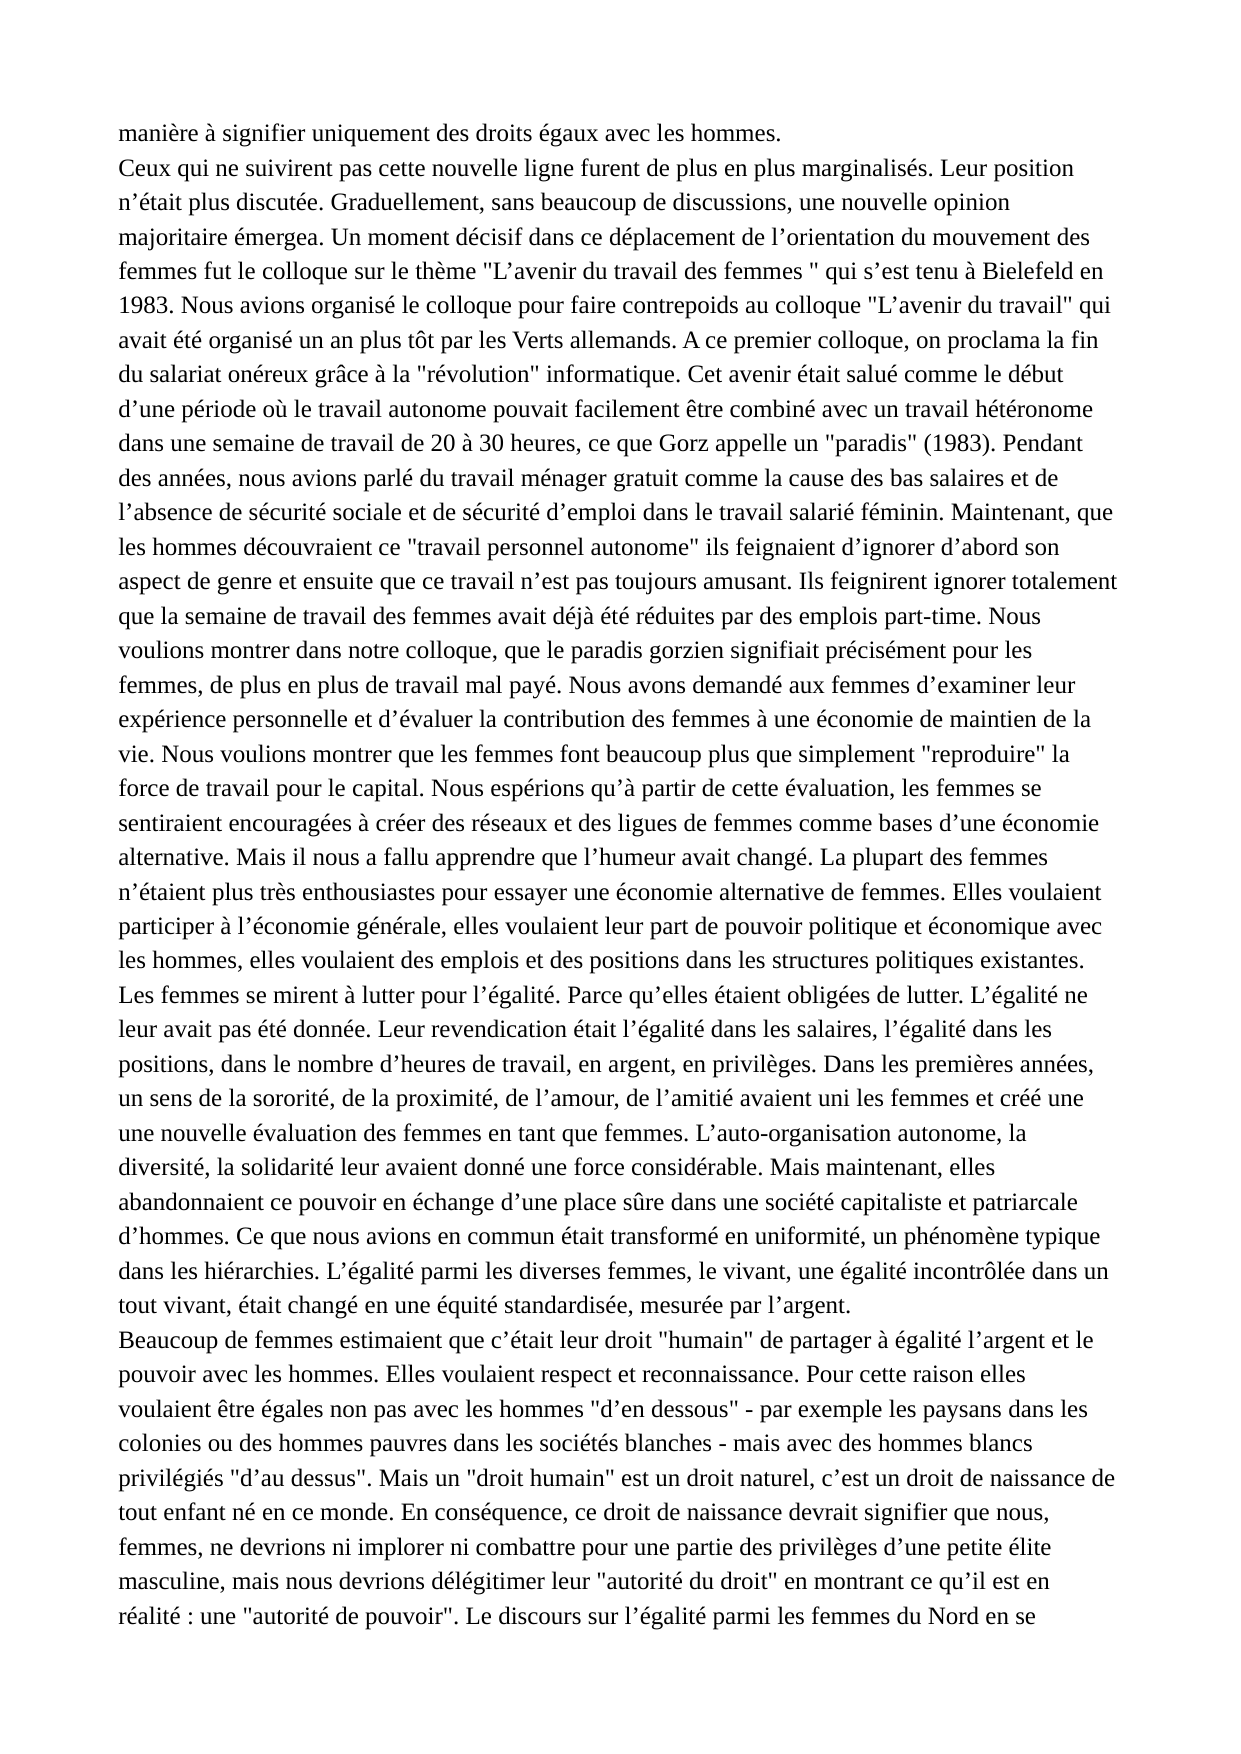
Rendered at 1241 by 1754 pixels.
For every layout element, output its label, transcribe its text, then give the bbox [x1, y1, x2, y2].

text manière à signifier uniquement des droits égaux avec les hommes. Ceux qui ne suivirent pas cette nouvelle ligne furent de plus en plus marginalisés. Leur position n’était plus discutée. Graduellement, sans beaucoup de discussions, une nouvelle opinion majoritaire émergea. Un moment décisif dans ce déplacement de l’orientation du mouvement des femmes fut le colloque sur le thème "L’avenir du travail des femmes " qui s’est tenu à Bielefeld en 1983. Nous avions organisé le colloque pour faire contrepoids au colloque "L’avenir du travail" qui avait été organisé un an plus tôt par les Verts allemands. A ce premier colloque, on proclama la fin du salariat onéreux grâce à la "révolution" informatique. Cet avenir était salué comme le début d’une période où le travail autonome pouvait facilement être combiné avec un travail hétéronome dans une semaine de travail de 20 à 30 heures, ce que Gorz appelle un "paradis" (1983). Pendant des années, nous avions parlé du travail ménager gratuit comme la cause des bas salaires et de l’absence de sécurité sociale et de sécurité d’emploi dans le travail salarié féminin. Maintenant, que les hommes découvraient ce "travail personnel autonome" ils feignaient d’ignorer d’abord son aspect de genre et ensuite que ce travail n’est pas toujours amusant. Ils feignirent ignorer totalement que la semaine de travail des femmes avait déjà été réduites par des emplois part-time. Nous voulions montrer dans notre colloque, que le paradis gorzien signifiait précisément pour les femmes, de plus en plus de travail mal payé. Nous avons demandé aux femmes d’examiner leur expérience personnelle et d’évaluer la contribution des femmes à une économie de maintien de la vie. Nous voulions montrer que les femmes font beaucoup plus que simplement "reproduire" la force de travail pour le capital. Nous espérions qu’à partir de cette évaluation, les femmes se sentiraient encouragées à créer des réseaux et des ligues de femmes comme bases d’une économie alternative. Mais il nous a fallu apprendre que l’humeur avait changé. La plupart des femmes n’étaient plus très enthousiastes pour essayer une économie alternative de femmes. Elles voulaient participer à l’économie générale, elles voulaient leur part de pouvoir politique et économique avec les hommes, elles voulaient des emplois et des positions dans les structures politiques existantes. Les femmes se mirent à lutter pour l’égalité. Parce qu’elles étaient obligées de lutter. L’égalité ne leur avait pas été donnée. Leur revendication était l’égalité dans les salaires, l’égalité dans les positions, dans le nombre d’heures de travail, en argent, en privilèges. Dans les premières années, un sens de la sororité, de la proximité, de l’amour, de l’amitié avaient uni les femmes et créé une une nouvelle évaluation des femmes en tant que femmes. L’auto-organisation autonome, la diversité, la solidarité leur avaient donné une force considérable. Mais maintenant, elles abandonnaient ce pouvoir en échange d’une place sûre dans une société capitaliste et patriarcale d’hommes. Ce que nous avions en commun était transformé en uniformité, un phénomène typique dans les hiérarchies. L’égalité parmi les diverses femmes, le vivant, une égalité incontrôlée dans un tout vivant, était changé en une équité standardisée, mesurée par l’argent. Beaucoup de femmes estimaient que c’était leur droit "humain" de partager à égalité l’argent et le pouvoir avec les hommes. Elles voulaient respect et reconnaissance. Pour cette raison elles voulaient être égales non pas avec les hommes "d’en dessous" - par exemple les paysans dans les colonies ou des hommes pauvres dans les sociétés blanches - mais avec des hommes blancs privilégiés "d’au dessus". Mais un "droit humain" est un droit naturel, c’est un droit de naissance de tout enfant né en ce monde. En conséquence, ce droit de naissance devrait signifier que nous, femmes, ne devrions ni implorer ni combattre pour une partie des privilèges d’une petite élite masculine, mais nous devrions délégitimer leur "autorité du droit" en montrant ce qu’il est en réalité : une "autorité de pouvoir". Le discours sur l’égalité parmi les femmes du Nord en se [118, 118, 1122, 1629]
